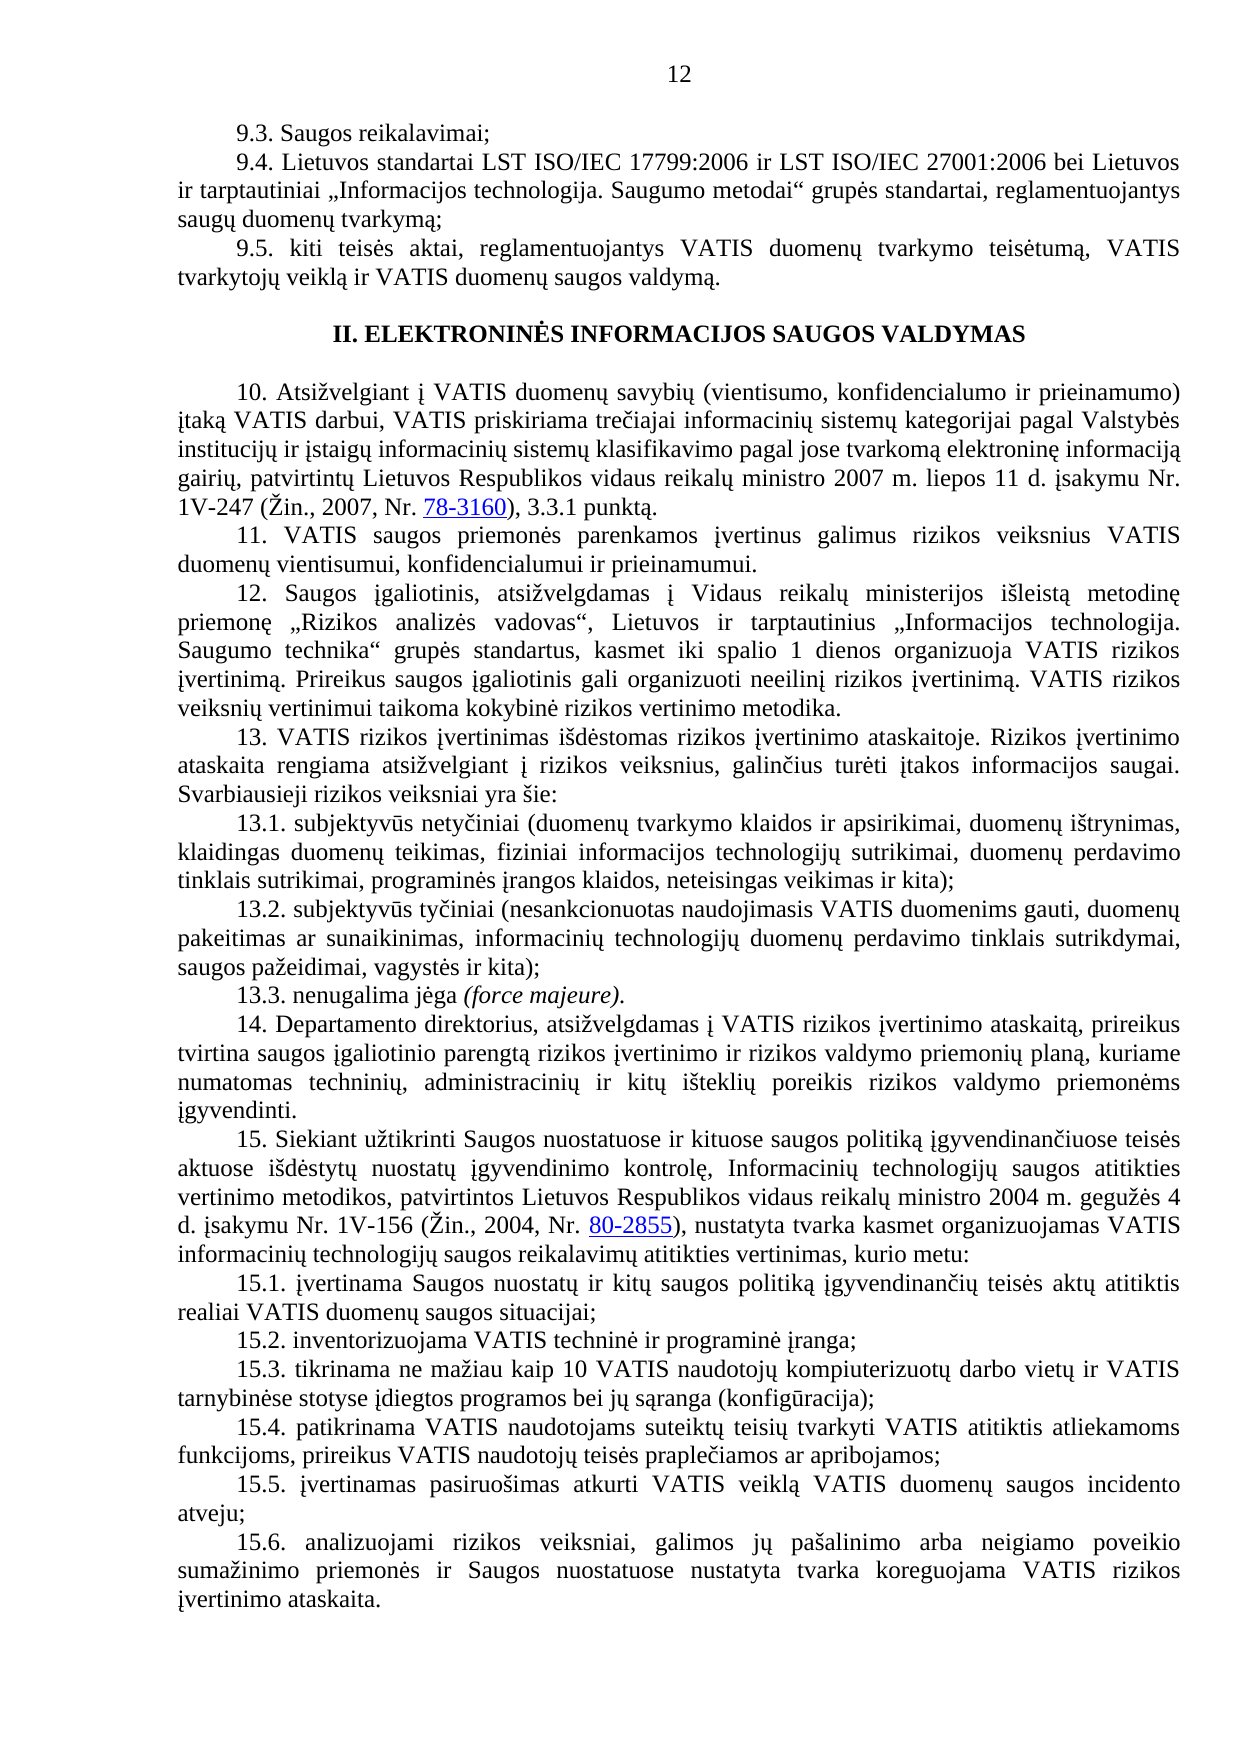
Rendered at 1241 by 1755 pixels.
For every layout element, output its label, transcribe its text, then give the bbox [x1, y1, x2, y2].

text 11. VATIS saugos priemonės parenkamos įvertinus galimus rizikos veiksnius VATIS duomenų vientisumui, konfidencialumui ir prieinamumui. [177, 521, 1181, 578]
text II. ELEKTRONINĖS INFORMACIJOS SAUGOS VALDYMAS [177, 319, 1181, 348]
text 15.4. patikrinama VATIS naudotojams suteiktų teisių tvarkyti VATIS atitiktis atliekamoms funkcijoms, prireikus VATIS naudotojų teisės praplečiamos ar apribojamos; [177, 1412, 1181, 1469]
text 13.1. subjektyvūs netyčiniai (duomenų tvarkymo klaidos ir apsirikimai, duomenų ištrynimas, klaidingas duomenų teikimas, fiziniai informacijos technologijų sutrikimai, duomenų perdavimo tinklais sutrikimai, programinės įrangos klaidos, neteisingas veikimas ir kita); [177, 808, 1181, 894]
text 15.1. įvertinama Saugos nuostatų ir kitų saugos politiką įgyvendinančių teisės aktų atitiktis realiai VATIS duomenų saugos situacijai; [177, 1268, 1181, 1326]
text 13. VATIS rizikos įvertinimas išdėstomas rizikos įvertinimo ataskaitoje. Rizikos įvertinimo ataskaita rengiama atsižvelgiant į rizikos veiksnius, galinčius turėti įtakos informacijos saugai. Svarbiausieji rizikos veiksniai yra šie: [177, 722, 1181, 808]
text 9.4. Lietuvos standartai LST ISO/IEC 17799:2006 ir LST ISO/IEC 27001:2006 bei Lietuvos ir tarptautiniai „Informacijos technologija. Saugumo metodai“ grupės standartai, reglamentuojantys saugų duomenų tvarkymą; [177, 147, 1181, 233]
text 15.3. tikrinama ne mažiau kaip 10 VATIS naudotojų kompiuterizuotų darbo vietų ir VATIS tarnybinėse stotyse įdiegtos programos bei jų sąranga (konfigūracija); [177, 1354, 1181, 1412]
text 13.3. nenugalima jėga (force majeure). [177, 981, 1181, 1009]
text 9.5. kiti teisės aktai, reglamentuojantys VATIS duomenų tvarkymo teisėtumą, VATIS tvarkytojų veiklą ir VATIS duomenų saugos valdymą. [177, 233, 1181, 291]
text 15.5. įvertinamas pasiruošimas atkurti VATIS veiklą VATIS duomenų saugos incidento atveju; [177, 1469, 1181, 1527]
text 9.3. Saugos reikalavimai; [177, 118, 1181, 147]
text 15.2. inventorizuojama VATIS techninė ir programinė įranga; [177, 1326, 1181, 1354]
text 15. Siekiant užtikrinti Saugos nuostatuose ir kituose saugos politiką įgyvendinančiuose teisės aktuose išdėstytų nuostatų įgyvendinimo kontrolę, Informacinių technologijų saugos atitikties vertinimo metodikos, patvirtintos Lietuvos Respublikos vidaus reikalų ministro 2004 m. gegužės 4 d. įsakymu Nr. 1V-156 (Žin., 2004, Nr. 80-2855), nustatyta tvarka kasmet organizuojamas VATIS informacinių technologijų saugos reikalavimų atitikties vertinimas, kurio metu: [177, 1124, 1181, 1268]
text 14. Departamento direktorius, atsižvelgdamas į VATIS rizikos įvertinimo ataskaitą, prireikus tvirtina saugos įgaliotinio parengtą rizikos įvertinimo ir rizikos valdymo priemonių planą, kuriame numatomas techninių, administracinių ir kitų išteklių poreikis rizikos valdymo priemonėms įgyvendinti. [177, 1009, 1181, 1124]
text 13.2. subjektyvūs tyčiniai (nesankcionuotas naudojimasis VATIS duomenims gauti, duomenų pakeitimas ar sunaikinimas, informacinių technologijų duomenų perdavimo tinklais sutrikdymai, saugos pažeidimai, vagystės ir kita); [177, 894, 1181, 981]
text 15.6. analizuojami rizikos veiksniai, galimos jų pašalinimo arba neigiamo poveikio sumažinimo priemonės ir Saugos nuostatuose nustatyta tvarka koreguojama VATIS rizikos įvertinimo ataskaita. [177, 1527, 1181, 1613]
text 12. Saugos įgaliotinis, atsižvelgdamas į Vidaus reikalų ministerijos išleistą metodinę priemonę „Rizikos analizės vadovas“, Lietuvos ir tarptautinius „Informacijos technologija. Saugumo technika“ grupės standartus, kasmet iki spalio 1 dienos organizuoja VATIS rizikos įvertinimą. Prireikus saugos įgaliotinis gali organizuoti neeilinį rizikos įvertinimą. VATIS rizikos veiksnių vertinimui taikoma kokybinė rizikos vertinimo metodika. [177, 578, 1181, 722]
text 10. Atsižvelgiant į VATIS duomenų savybių (vientisumo, konfidencialumo ir prieinamumo) įtaką VATIS darbui, VATIS priskiriama trečiajai informacinių sistemų kategorijai pagal Valstybės institucijų ir įstaigų informacinių sistemų klasifikavimo pagal jose tvarkomą elektroninę informaciją gairių, patvirtintų Lietuvos Respublikos vidaus reikalų ministro 2007 m. liepos 11 d. įsakymu Nr. 1V-247 (Žin., 2007, Nr. 78-3160), 3.3.1 punktą. [177, 377, 1181, 521]
